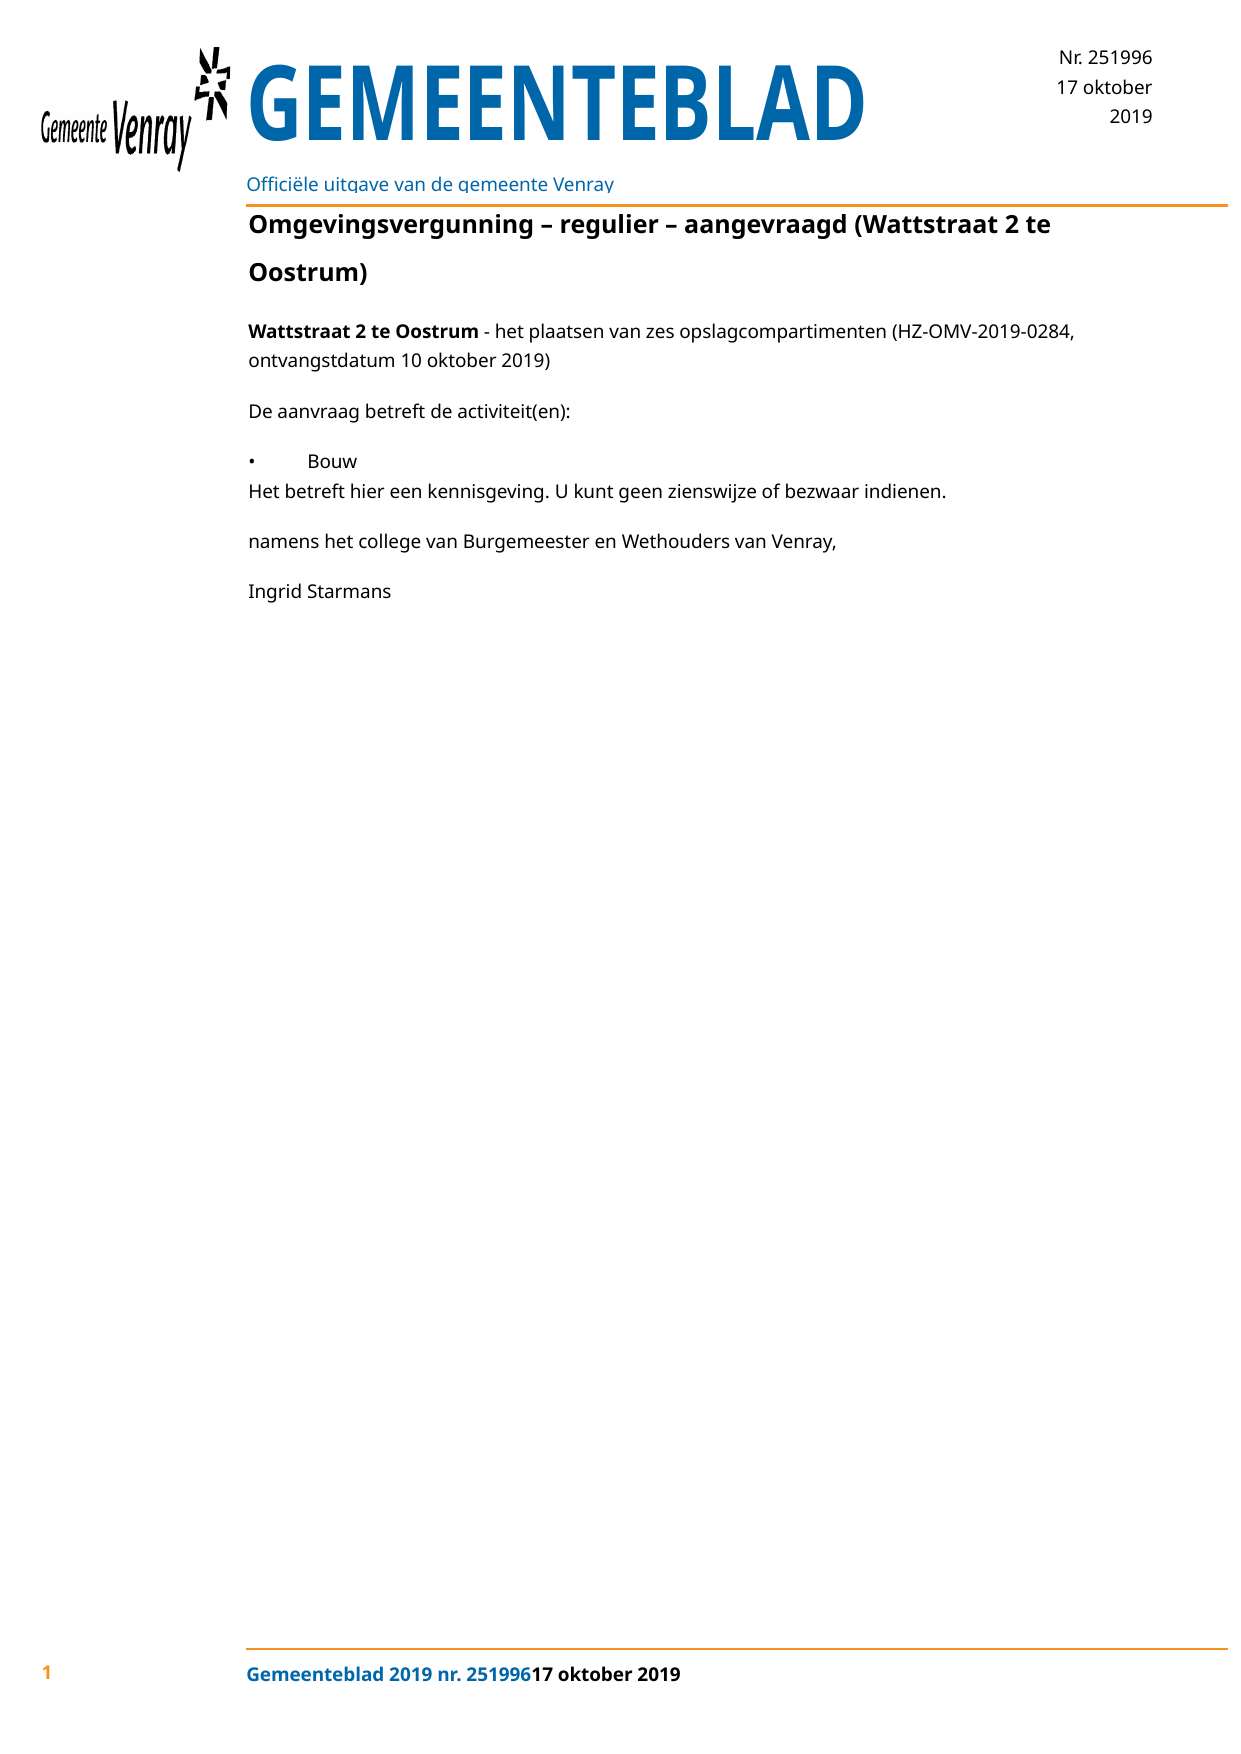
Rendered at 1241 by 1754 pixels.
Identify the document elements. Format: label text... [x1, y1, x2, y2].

text Omgevingsvergunning – regulier – aangevraagd (Wattstraat 2 te Oostrum) [248, 207, 1152, 288]
picture [41, 47, 231, 172]
text De aanvraag betreft de activiteit(en): [248, 398, 1152, 424]
text Het betreft hier een kennisgeving. U kunt geen zienswijze of bezwaar indienen. [248, 478, 1152, 504]
text Wattstraat 2 te Oostrum - het plaatsen van zes opslagcompartimenten (HZ-OMV-2019-0284, ontvangstdatum 10 oktober 2019) [248, 318, 1152, 373]
text namens het college van Burgemeester en Wethouders van Venray, [248, 528, 1152, 554]
text Ingrid Starmans [248, 579, 1152, 604]
list Bouw [248, 448, 1152, 474]
